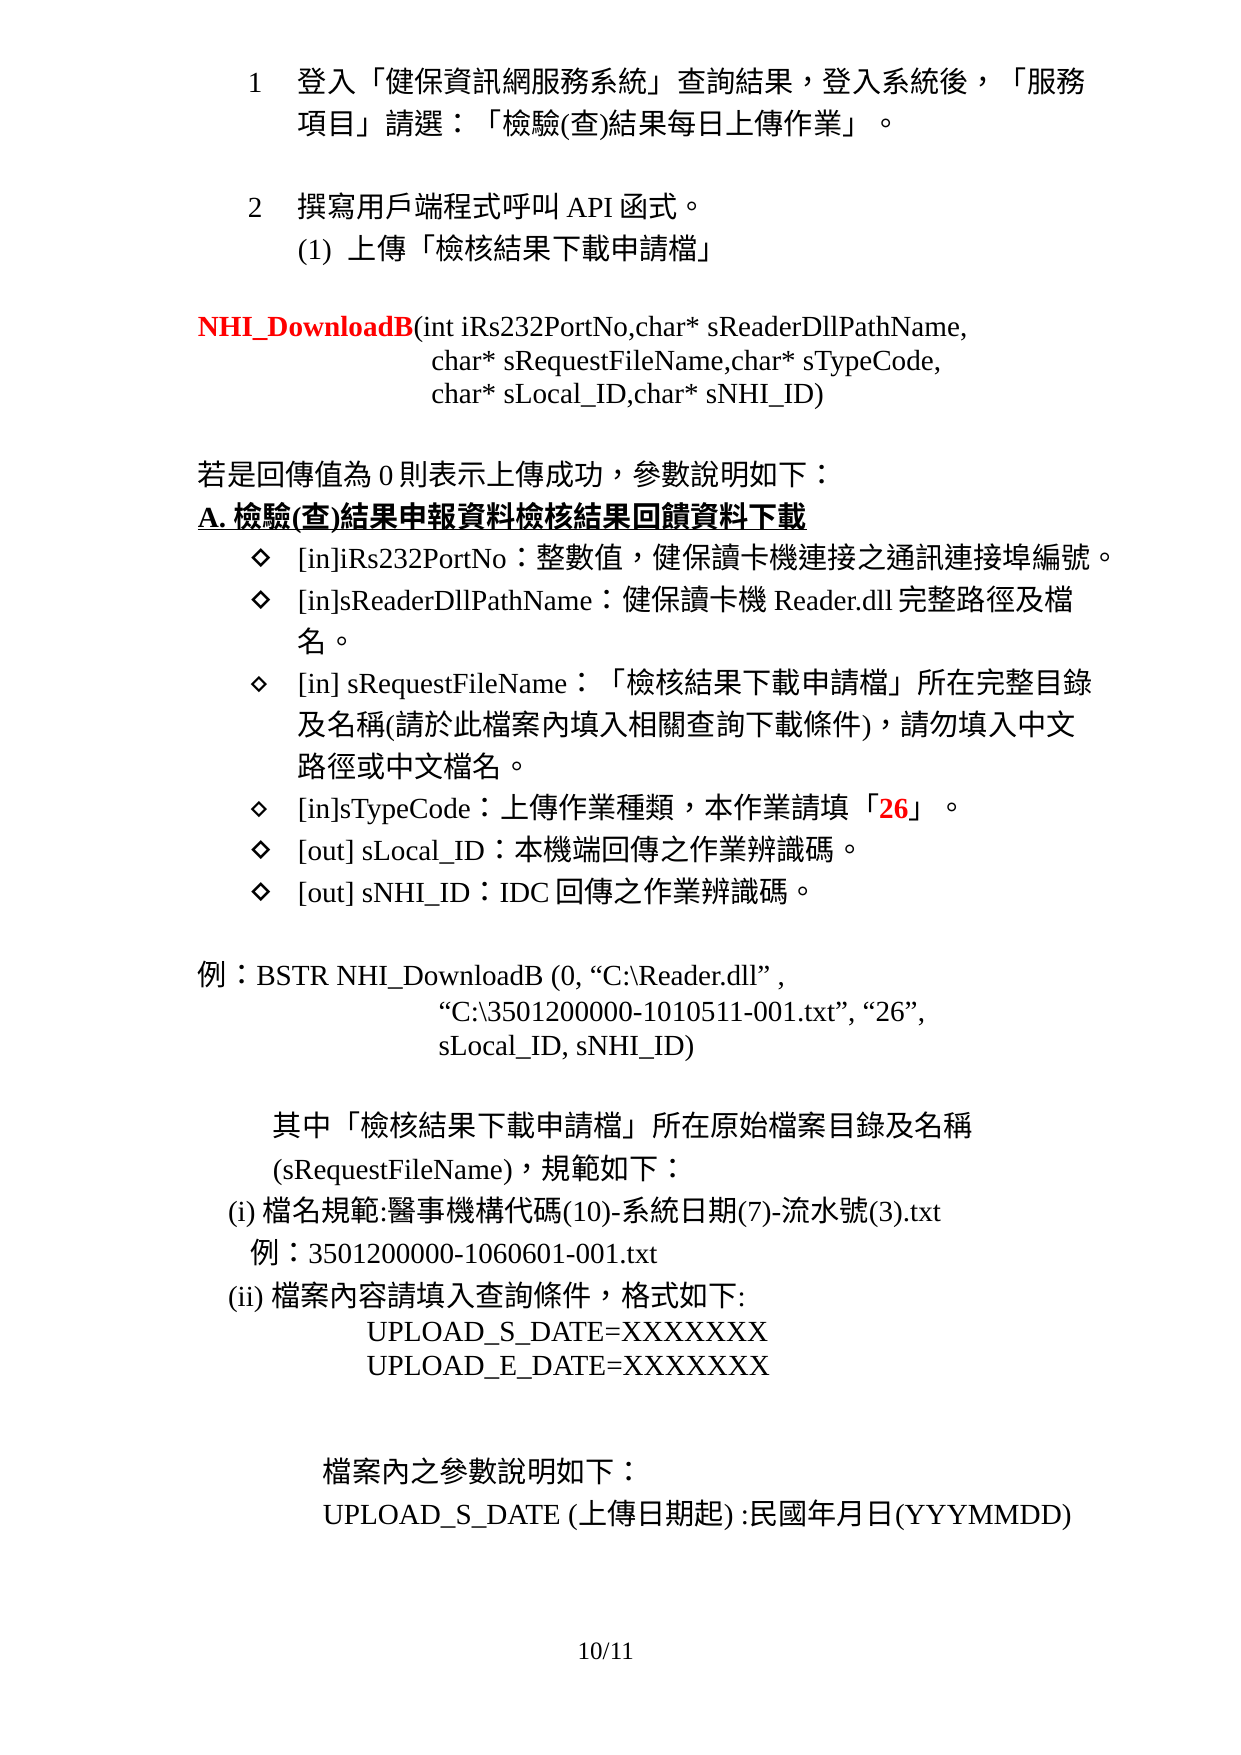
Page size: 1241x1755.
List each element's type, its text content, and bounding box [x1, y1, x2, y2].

list [in] sRequestFileName：「檢核結果下載申請檔」所在完整目錄及名稱(請於此檔案內填入相關查詢下載條件)，請勿填入中文路徑或中文檔名。 [248, 660, 1093, 785]
list [out] sLocal_ID：本機端回傳之作業辨識碼。 [248, 827, 1093, 869]
list 撰寫用戶端程式呼叫API函式。 [248, 184, 1093, 226]
text 檔案內之參數說明如下： [323, 1449, 1093, 1491]
list [out] sNHI_ID：IDC回傳之作業辨識碼。 [248, 869, 1093, 910]
text 其中「檢核結果下載申請檔」所在原始檔案目錄及名稱(sRequestFileName)，規範如下： [273, 1103, 1093, 1188]
list [in]sTypeCode：上傳作業種類，本作業請填「26」。 [248, 785, 1093, 827]
text 例：BSTR NHI_DownloadB (0, “C:\Reader.dll” , “C:\3501200000-1010511-001.txt”, “26”, sLocal_ID, sNHI_ID) [198, 952, 1093, 1061]
text (i) 檔名規範:醫事機構代碼(10)-系統日期(7)-流水號(3).txt [148, 1188, 1093, 1230]
text UPLOAD_S_DATE=XXXXXXX [148, 1314, 1093, 1348]
text UPLOAD_E_DATE=XXXXXXX [148, 1348, 1093, 1382]
list 上傳「檢核結果下載申請檔」 [298, 226, 1093, 267]
list [in]sReaderDllPathName：健保讀卡機Reader.dll完整路徑及檔名。 [248, 577, 1093, 660]
text 例：3501200000-1060601-001.txt [148, 1230, 1093, 1272]
text UPLOAD_S_DATE (上傳日期起) :民國年月日(YYYMMDD) [323, 1491, 1093, 1533]
text NHI_DownloadB(int iRs232PortNo,char* sReaderDllPathName, char* sRequestFileName,char* sTypeCode, char* sLocal_ID,char* sNHI_ID) [198, 309, 1093, 410]
list [in]iRs232PortNo：整數值，健保讀卡機連接之通訊連接埠編號。 [248, 535, 1093, 577]
text 若是回傳值為0則表示上傳成功，參數說明如下： [198, 451, 1093, 494]
list 登入「健保資訊網服務系統」查詢結果，登入系統後，「服務項目」請選：「檢驗(查)結果每日上傳作業」。 [248, 59, 1093, 142]
text A. 檢驗(查)結果申報資料檢核結果回饋資料下載 [148, 494, 1093, 535]
text (ii) 檔案內容請填入查詢條件，格式如下: [148, 1272, 1093, 1314]
